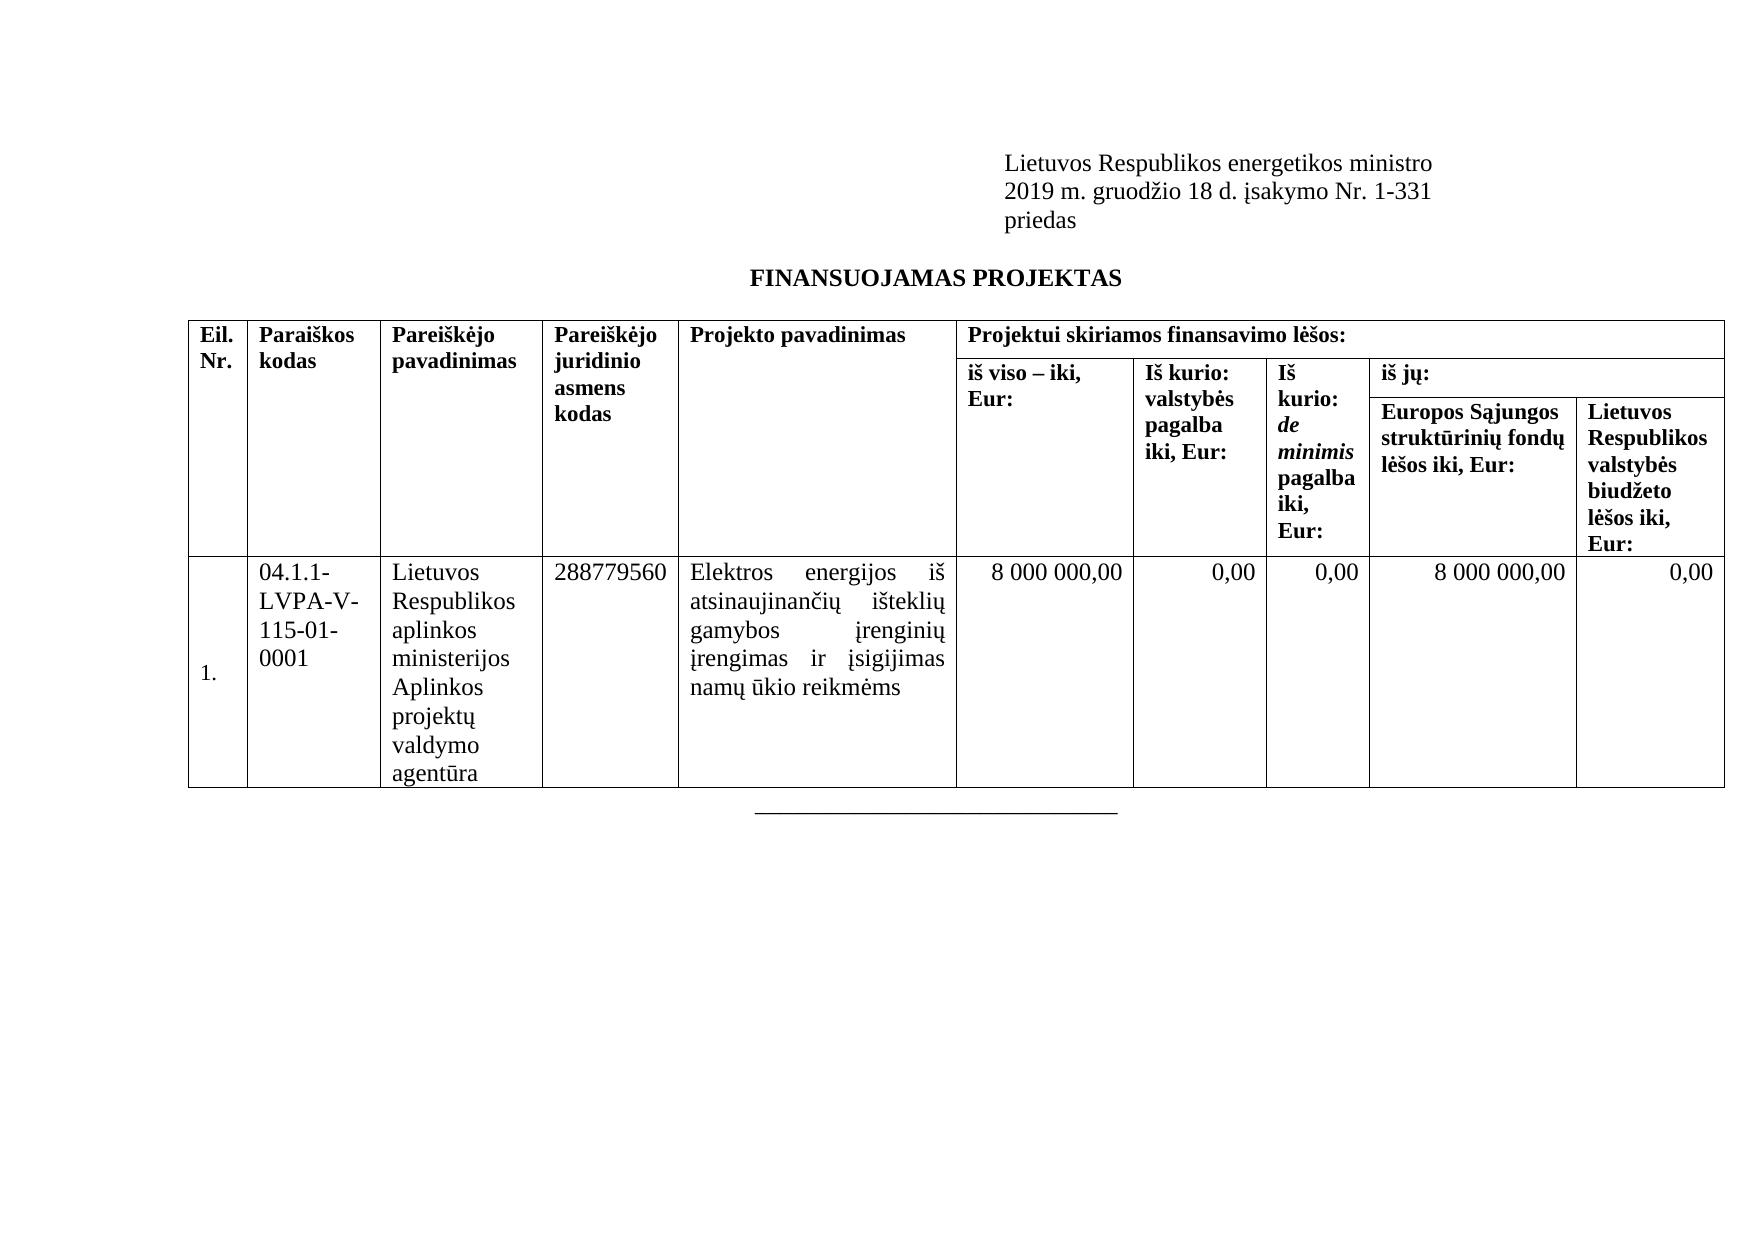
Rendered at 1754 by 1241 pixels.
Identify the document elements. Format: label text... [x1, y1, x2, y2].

table_cell Lietuvos Respublikos valstybės biudžeto lėšos iki, Eur: [1577, 398, 1724, 556]
table_cell 8 000 000,00 [957, 557, 1133, 787]
table_header Eil. Nr. [189, 321, 247, 556]
table_header Pareiškėjo pavadinimas [381, 321, 542, 556]
table_cell 0,00 [1267, 557, 1369, 787]
table_cell iš viso – iki, Eur: [957, 359, 1133, 556]
table_header Paraiškos kodas [248, 321, 380, 556]
text Lietuvos Respublikos energetikos ministro [1004, 148, 1695, 176]
table_cell 288779560 [543, 557, 678, 787]
table_header Pareiškėjo juridinio asmens kodas [543, 321, 678, 556]
text _____________________________ [177, 788, 1695, 817]
table_cell Iš kurio: de minimis pagalba iki, Eur: [1267, 359, 1369, 556]
table_header Projekto pavadinimas [679, 321, 956, 556]
text 2019 m. gruodžio 18 d. įsakymo Nr. 1-331 [1004, 176, 1695, 205]
table_cell 04.1.1-LVPA-V-115-01-0001 [248, 557, 380, 787]
table_cell Iš kurio: valstybės pagalba iki, Eur: [1134, 359, 1266, 556]
table_cell 0,00 [1134, 557, 1266, 787]
text priedas [1004, 205, 1695, 234]
table_cell 1. [189, 557, 247, 787]
table_cell 0,00 [1577, 557, 1724, 787]
table_cell Lietuvos Respublikos aplinkos ministerijos Aplinkos projektų valdymo agentūra [381, 557, 542, 787]
table_cell Elektros energijos iš atsinaujinančių išteklių gamybos įrenginių įrengimas ir įsigijimas namų ūkio reikmėms [679, 557, 956, 787]
table_cell iš jų: [1370, 359, 1724, 397]
table_header Projektui skiriamos finansavimo lėšos: [957, 321, 1724, 358]
text FINANSUOJAMAS PROJEKTAS [177, 263, 1695, 291]
table_cell 8 000 000,00 [1370, 557, 1576, 787]
table_cell Europos Sąjungos struktūrinių fondų lėšos iki, Eur: [1370, 398, 1576, 556]
